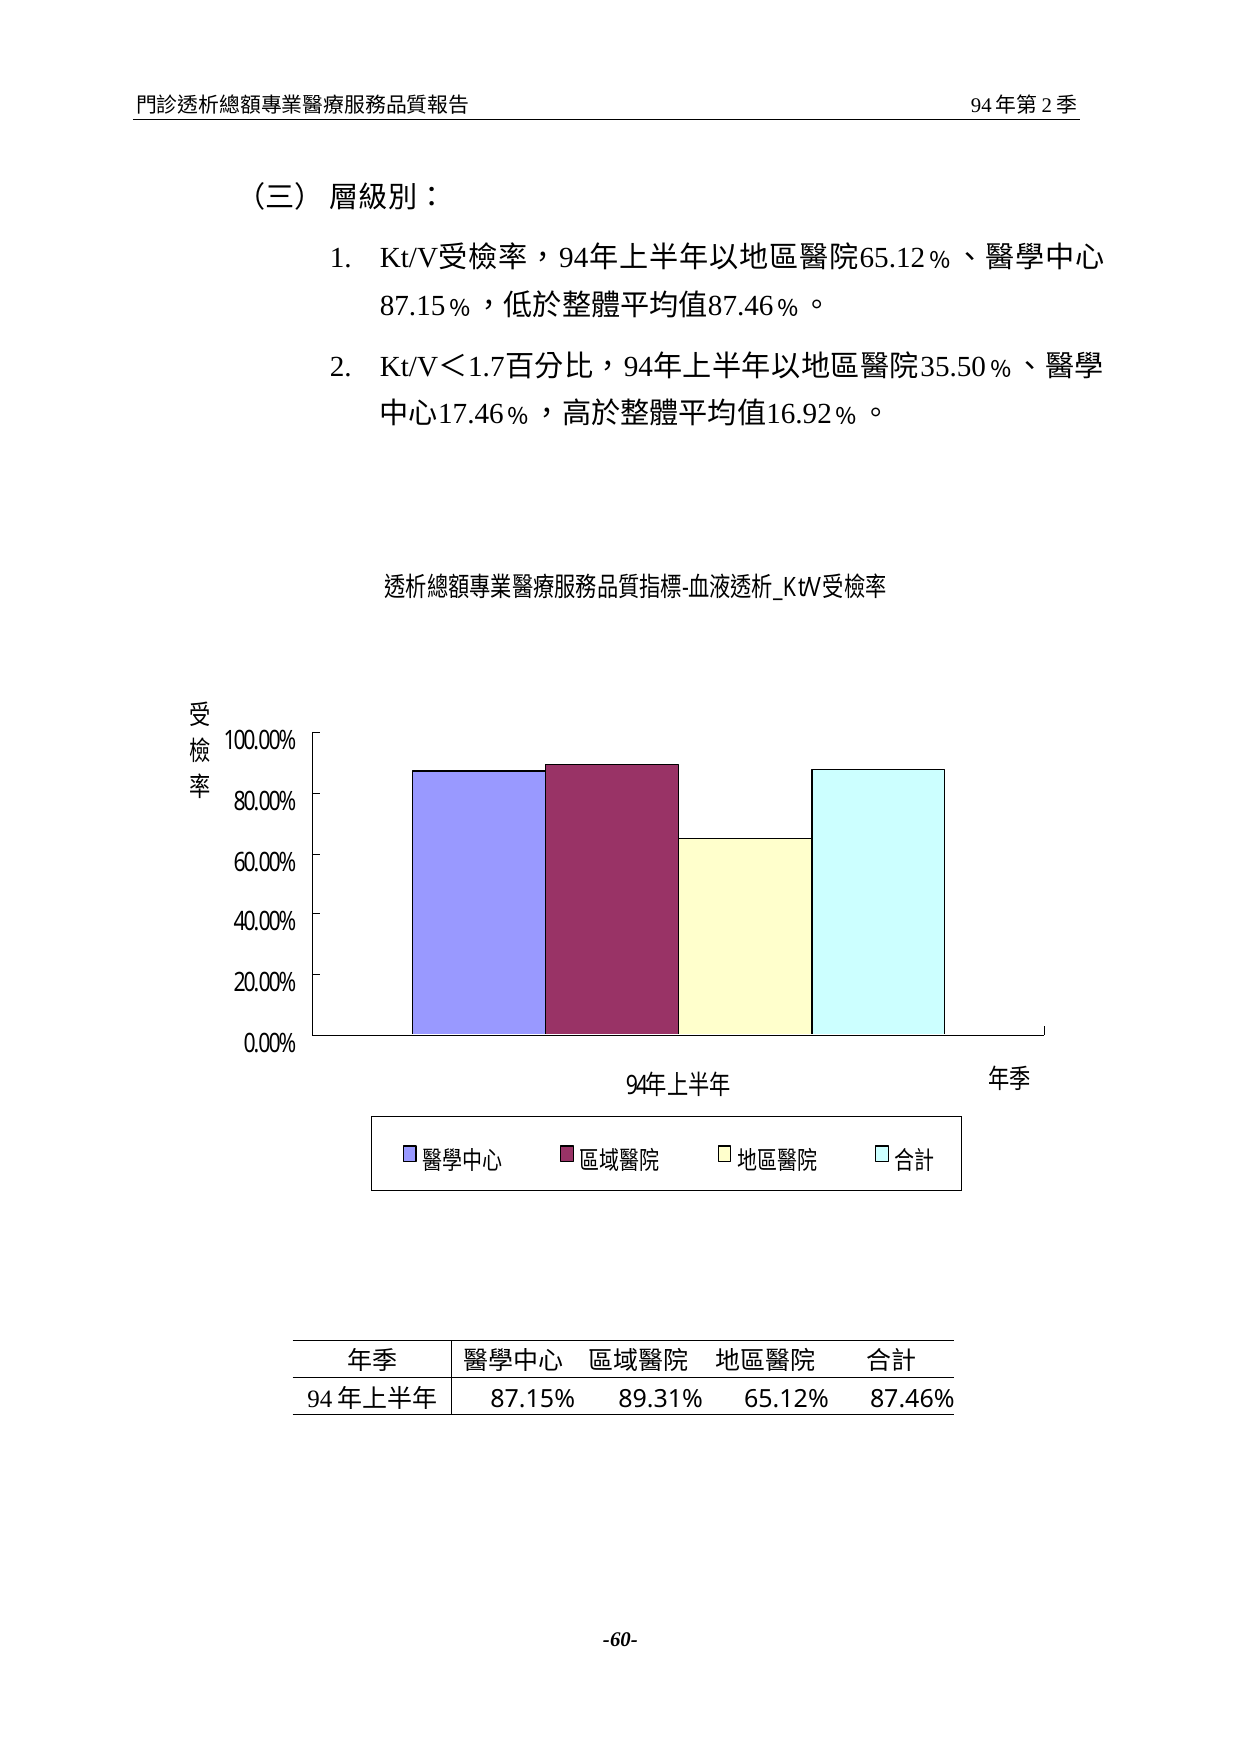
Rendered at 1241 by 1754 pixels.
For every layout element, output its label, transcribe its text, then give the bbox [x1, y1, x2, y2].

table_cell 87.46% [829, 1378, 954, 1414]
table_cell 87.15% [452, 1378, 575, 1414]
list Kt/V受檢率，94年上半年以地區醫院65.12﹪、醫學中心87.15﹪，低於整體平均值87.46﹪。 [329, 229, 1104, 325]
table_header 醫學中心 [452, 1341, 575, 1377]
list 層級別： [236, 169, 1104, 217]
table_header 合計 [829, 1341, 954, 1377]
table_cell 65.12% [703, 1378, 828, 1414]
table_header 年季 [293, 1341, 451, 1377]
list Kt/V＜1.7百分比，94年上半年以地區醫院35.50﹪、醫學中心17.46﹪，高於整體平均值16.92﹪。 [329, 338, 1104, 433]
table_header 地區醫院 [703, 1341, 828, 1377]
table_cell 89.31% [575, 1378, 703, 1414]
table_cell 94年上半年 [293, 1378, 451, 1414]
table_header 區域醫院 [575, 1341, 703, 1377]
